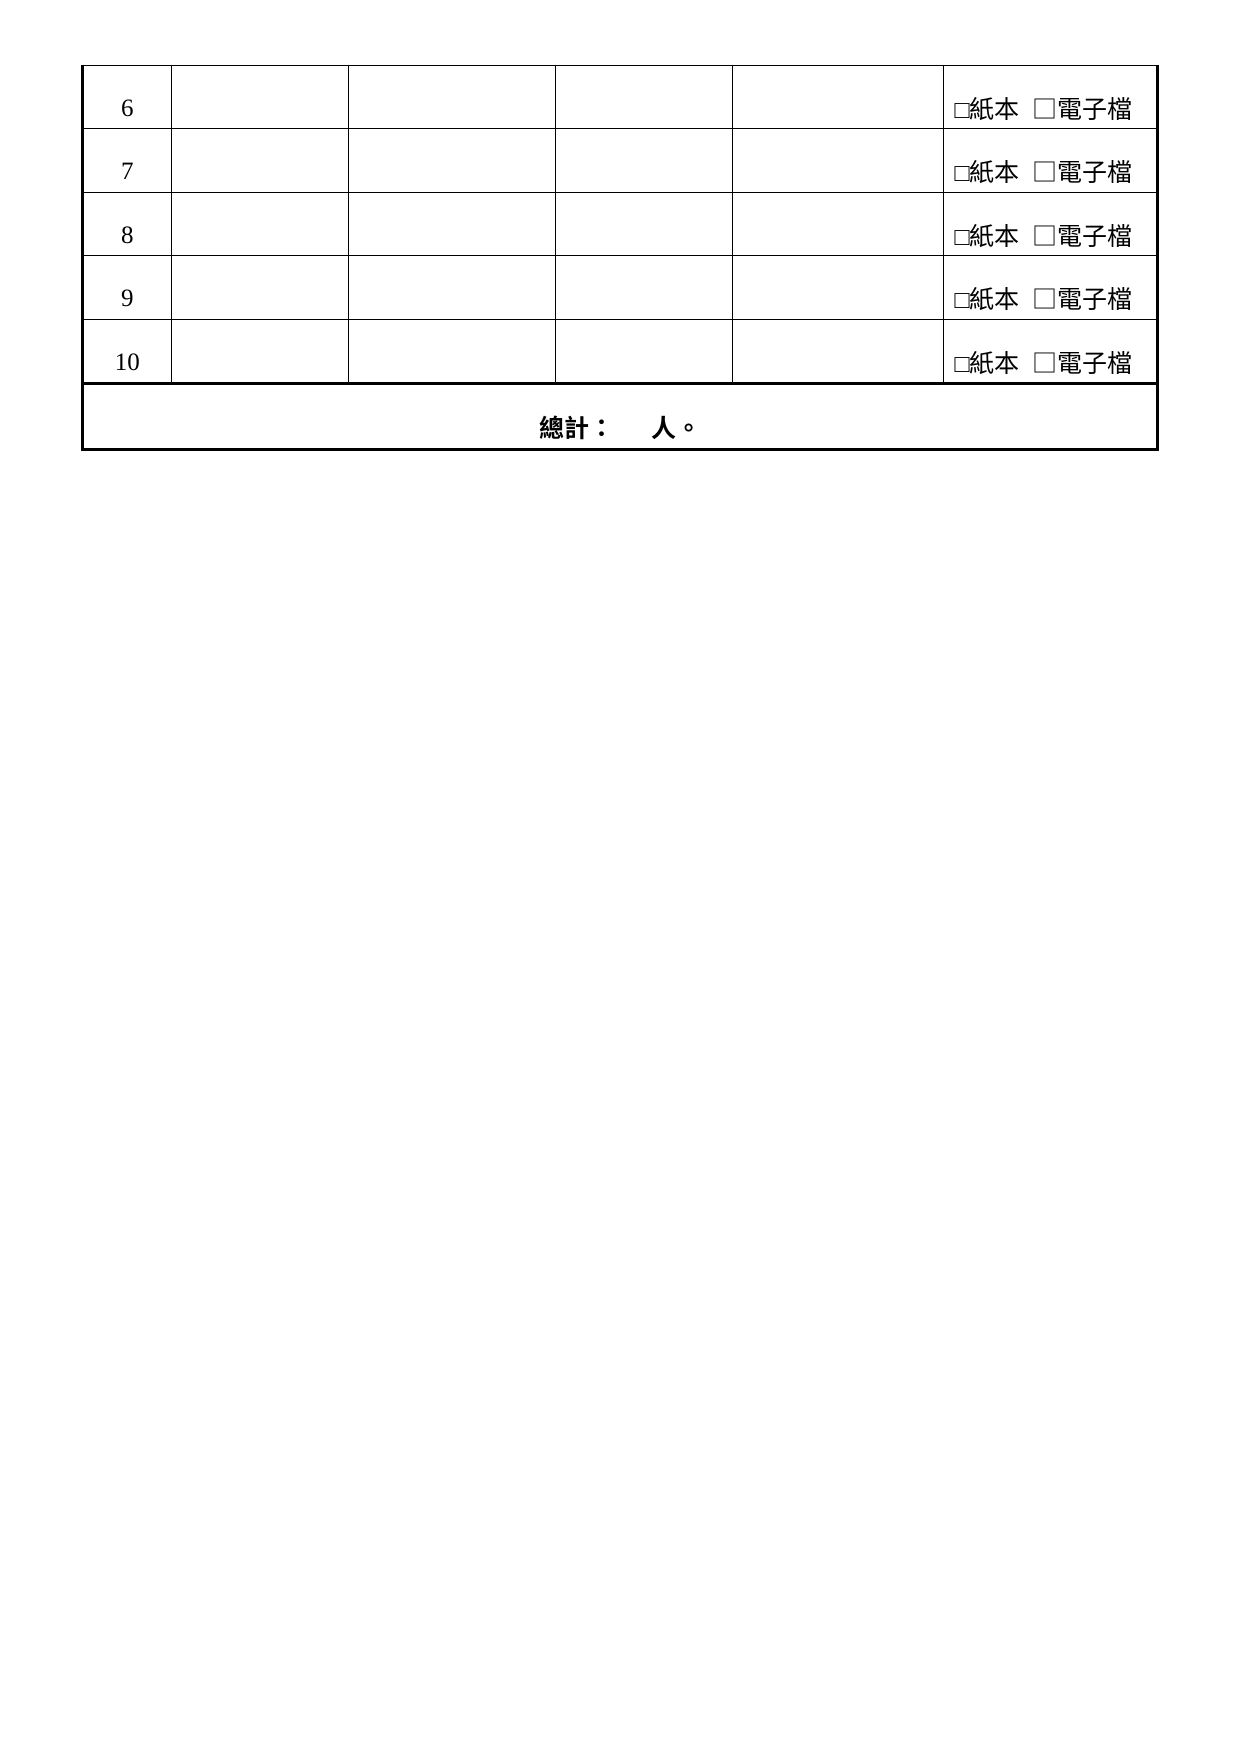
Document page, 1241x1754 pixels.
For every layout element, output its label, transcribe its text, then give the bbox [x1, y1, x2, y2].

table_cell [556, 129, 732, 192]
table_cell [349, 129, 555, 192]
table_cell 6 [84, 66, 171, 128]
table_cell [172, 320, 348, 382]
table_cell 9 [84, 256, 171, 319]
table_cell 10 [84, 320, 171, 382]
table_cell [349, 66, 555, 128]
table_cell [556, 66, 732, 128]
table_cell [733, 193, 943, 255]
table_cell □紙本 □電子檔 [944, 129, 1156, 192]
table_cell [733, 66, 943, 128]
table_cell [172, 193, 348, 255]
table_cell [556, 256, 732, 319]
table_cell [733, 256, 943, 319]
table_cell [349, 256, 555, 319]
table_cell □紙本 □電子檔 [944, 320, 1156, 382]
table_cell 8 [84, 193, 171, 255]
table_cell [172, 256, 348, 319]
table_cell [733, 320, 943, 382]
table_cell 總計： 人。 [84, 385, 1156, 448]
table_cell [556, 320, 732, 382]
table_cell □紙本 □電子檔 [944, 256, 1156, 319]
table_cell [733, 129, 943, 192]
table_cell □紙本 □電子檔 [944, 66, 1156, 128]
table_cell [556, 193, 732, 255]
table_cell [349, 193, 555, 255]
table_cell □紙本 □電子檔 [944, 193, 1156, 255]
table_cell [349, 320, 555, 382]
table_cell [172, 129, 348, 192]
table_cell [172, 66, 348, 128]
table_cell 7 [84, 129, 171, 192]
